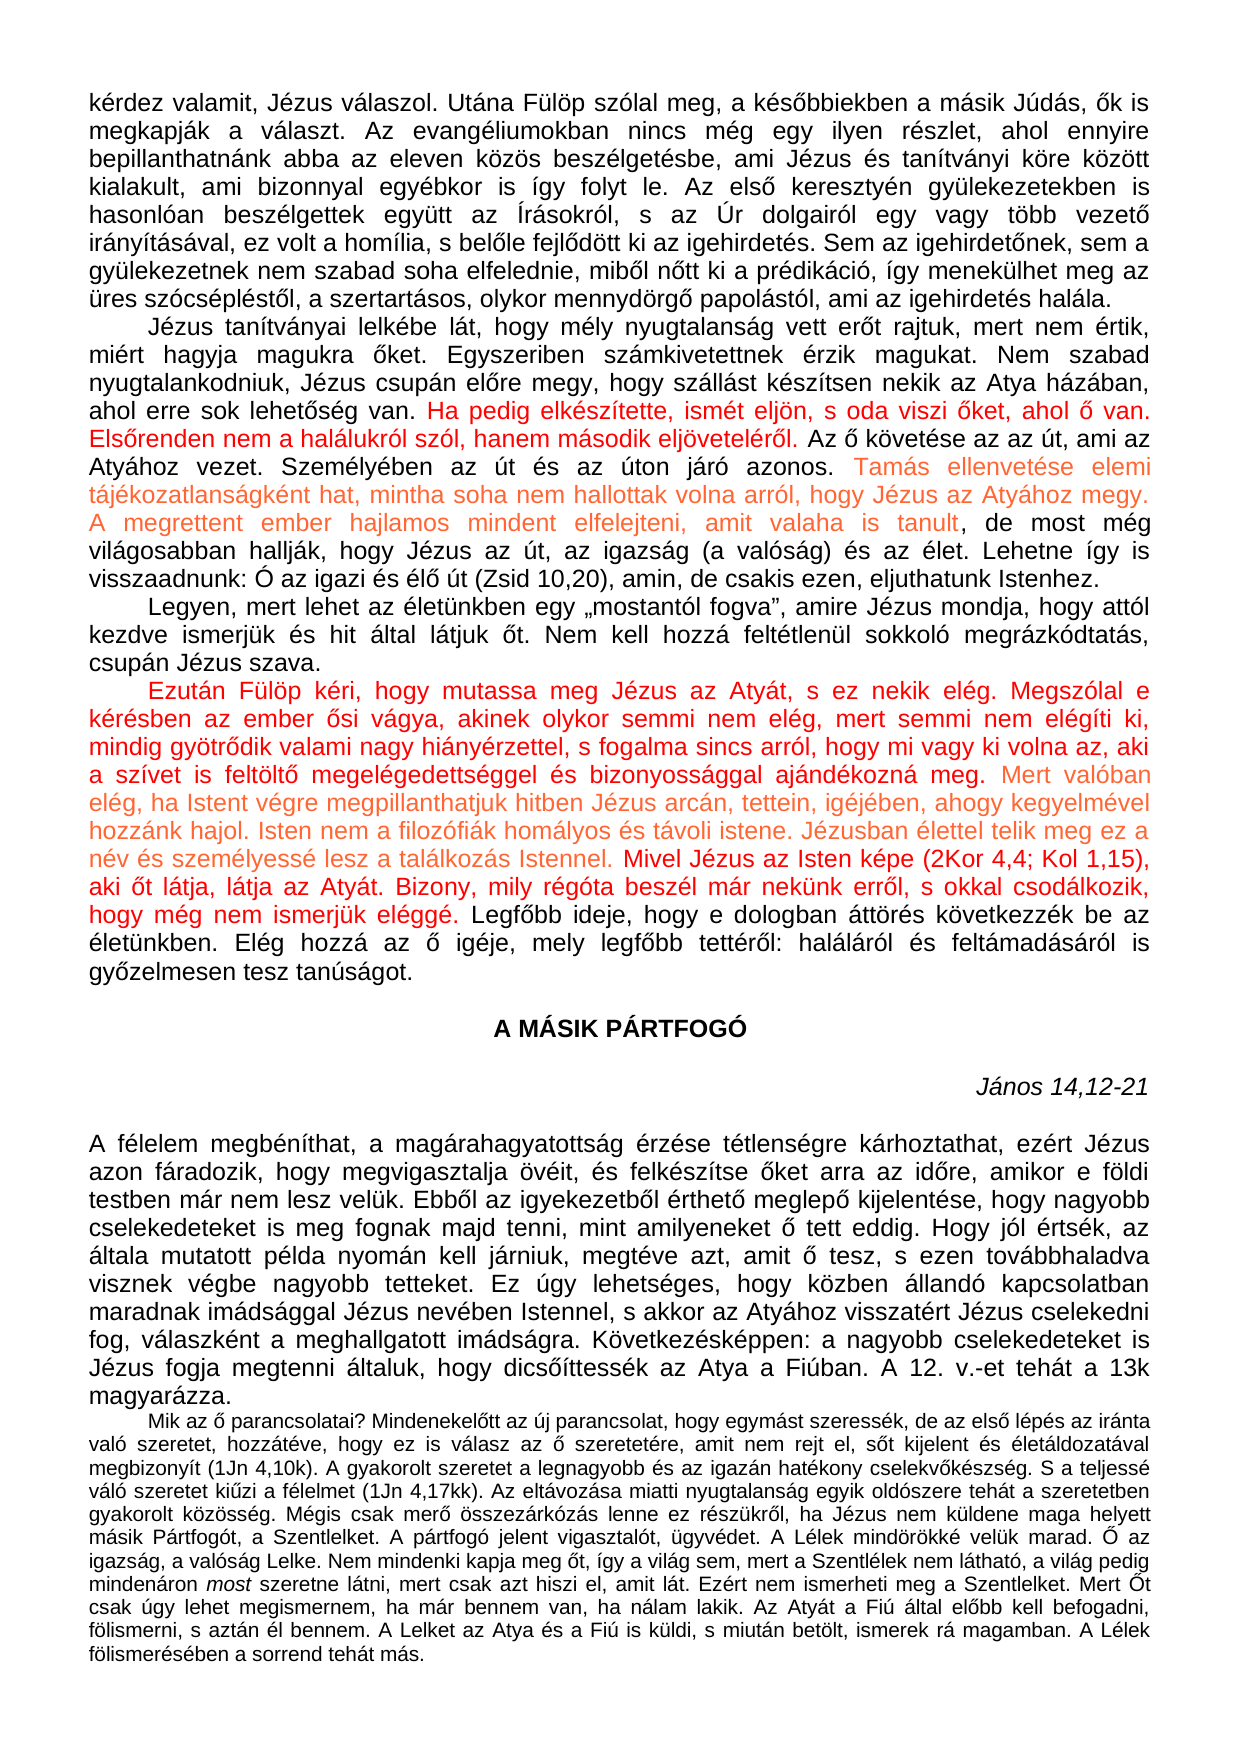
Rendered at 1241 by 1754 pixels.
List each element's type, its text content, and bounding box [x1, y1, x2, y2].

text Legyen, mert lehet az életünkben egy „mostantól fogva”, amire Jézus mondja, hogy attól kezdve ismerjük és hit által látjuk őt. Nem kell hozzá feltétlenül sokkoló megrázkódtatás, csupán Jézus szava. [88, 593, 1152, 677]
text Mik az ő parancsolatai? Mindenekelőtt az új parancsolat, hogy egymást szeressék, de az első lépés az iránta való szeretet, hozzátéve, hogy ez is válasz az ő szeretetére, amit nem rejt el, sőt kijelent és életáldozatával megbizonyít (1Jn 4,10k). A gyakorolt szeretet a legnagyobb és az igazán hatékony cselekvőkészség. S a teljessé váló szeretet kiűzi a félelmet (1Jn 4,17kk). Az eltávozása miatti nyugtalanság egyik oldószere tehát a szeretetben gyakorolt közösség. Mégis csak merő összezárkózás lenne ez részükről, ha Jézus nem küldene maga helyett másik Pártfogót, a Szentlelket. A pártfogó jelent vigasztalót, ügyvédet. A Lélek mindörökké velük marad. Ő az igazság, a valóság Lelke. Nem mindenki kapja meg őt, így a világ sem, mert a Szentlélek nem látható, a világ pedig mindenáron most szeretne látni, mert csak azt hiszi el, amit lát. Ezért nem ismerheti meg a Szentlelket. Mert Őt csak úgy lehet megismernem, ha már bennem van, ha nálam lakik. Az Atyát a Fiú által előbb kell befogadni, fölismerni, s aztán él bennem. A Lelket az Atya és a Fiú is küldi, s miután betölt, ismerek rá magamban. A Lélek fölismerésében a sorrend tehát más. [88, 1410, 1152, 1665]
text A félelem megbéníthat, a magárahagyatottság érzése tétlenségre kárhoztathat, ezért Jézus azon fáradozik, hogy megvigasztalja övéit, és felkészítse őket arra az időre, amikor e földi testben már nem lesz velük. Ebből az igyekezetből érthető meglepő kijelentése, hogy nagyobb cselekedeteket is meg fognak majd tenni, mint amilyeneket ő tett eddig. Hogy jól értsék, az általa mutatott példa nyomán kell járniuk, megtéve azt, amit ő tesz, s ezen továbbhaladva visznek végbe nagyobb tetteket. Ez úgy lehetséges, hogy közben állandó kapcsolatban maradnak imádsággal Jézus nevében Istennel, s akkor az Atyához visszatért Jézus cselekedni fog, válaszként a meghallgatott imádságra. Következésképpen: a nagyobb cselekedeteket is Jézus fogja megtenni általuk, hogy dicsőíttessék az Atya a Fiúban. A 12. v.-et tehát a 13k magyarázza. [88, 1130, 1152, 1410]
text A MÁSIK PÁRTFOGÓ [88, 1015, 1152, 1043]
text János 14,12-21 [88, 1072, 1152, 1100]
text Jézus tanítványai lelkébe lát, hogy mély nyugtalanság vett erőt rajtuk, mert nem értik, miért hagyja magukra őket. Egyszeriben számkivetettnek érzik magukat. Nem szabad nyugtalankodniuk, Jézus csupán előre megy, hogy szállást készítsen nekik az Atya házában, ahol erre sok lehetőség van. Ha pedig elkészítette, ismét eljön, s oda viszi őket, ahol ő van. Elsőrenden nem a halálukról szól, hanem második eljöveteléről. Az ő követése az az út, ami az Atyához vezet. Személyében az út és az úton járó azonos. Tamás ellenvetése elemi tájékozatlanságként hat, mintha soha nem hallottak volna arról, hogy Jézus az Atyához megy. A megrettent ember hajlamos mindent elfelejteni, amit valaha is tanult, de most még világosabban hallják, hogy Jézus az út, az igazság (a valóság) és az élet. Lehetne így is visszaadnunk: Ó az igazi és élő út (Zsid 10,20), amin, de csakis ezen, eljuthatunk Istenhez. [88, 313, 1152, 593]
text Ezután Fülöp kéri, hogy mutassa meg Jézus az Atyát, s ez nekik elég. Megszólal e kérésben az ember ősi vágya, akinek olykor semmi nem elég, mert semmi nem elégíti ki, mindig gyötrődik valami nagy hiányérzettel, s fogalma sincs arról, hogy mi vagy ki volna az, aki a szívet is feltöltő megelégedettséggel és bizonyossággal ajándékozná meg. Mert valóban elég, ha Istent végre megpillanthatjuk hitben Jézus arcán, tettein, igéjében, ahogy kegyelmével hozzánk hajol. Isten nem a filozófiák homályos és távoli istene. Jézusban élettel telik meg ez a név és személyessé lesz a találkozás Istennel. Mivel Jézus az Isten képe (2Kor 4,4; Kol 1,15), aki őt látja, látja az Atyát. Bizony, mily régóta beszél már nekünk erről, s okkal csodálkozik, hogy még nem ismerjük eléggé. Legfőbb ideje, hogy e dologban áttörés következzék be az életünkben. Elég hozzá az ő igéje, mely legfőbb tettéről: haláláról és feltámadásáról is győzelmesen tesz tanúságot. [88, 677, 1152, 985]
text kérdez valamit, Jézus válaszol. Utána Fülöp szólal meg, a későbbiekben a másik Júdás, ők is megkapják a választ. Az evangéliumokban nincs még egy ilyen részlet, ahol ennyire bepillanthatnánk abba az eleven közös beszélgetésbe, ami Jézus és tanítványi köre között kialakult, ami bizonnyal egyébkor is így folyt le. Az első keresztyén gyülekezetekben is hasonlóan beszélgettek együtt az Írásokról, s az Úr dolgairól egy vagy több vezető irányításával, ez volt a homília, s belőle fejlődött ki az igehirdetés. Sem az igehirdetőnek, sem a gyülekezetnek nem szabad soha elfelednie, miből nőtt ki a prédikáció, így menekülhet meg az üres szócsépléstől, a szertartásos, olykor mennydörgő papolástól, ami az igehirdetés halála. [88, 88, 1152, 313]
